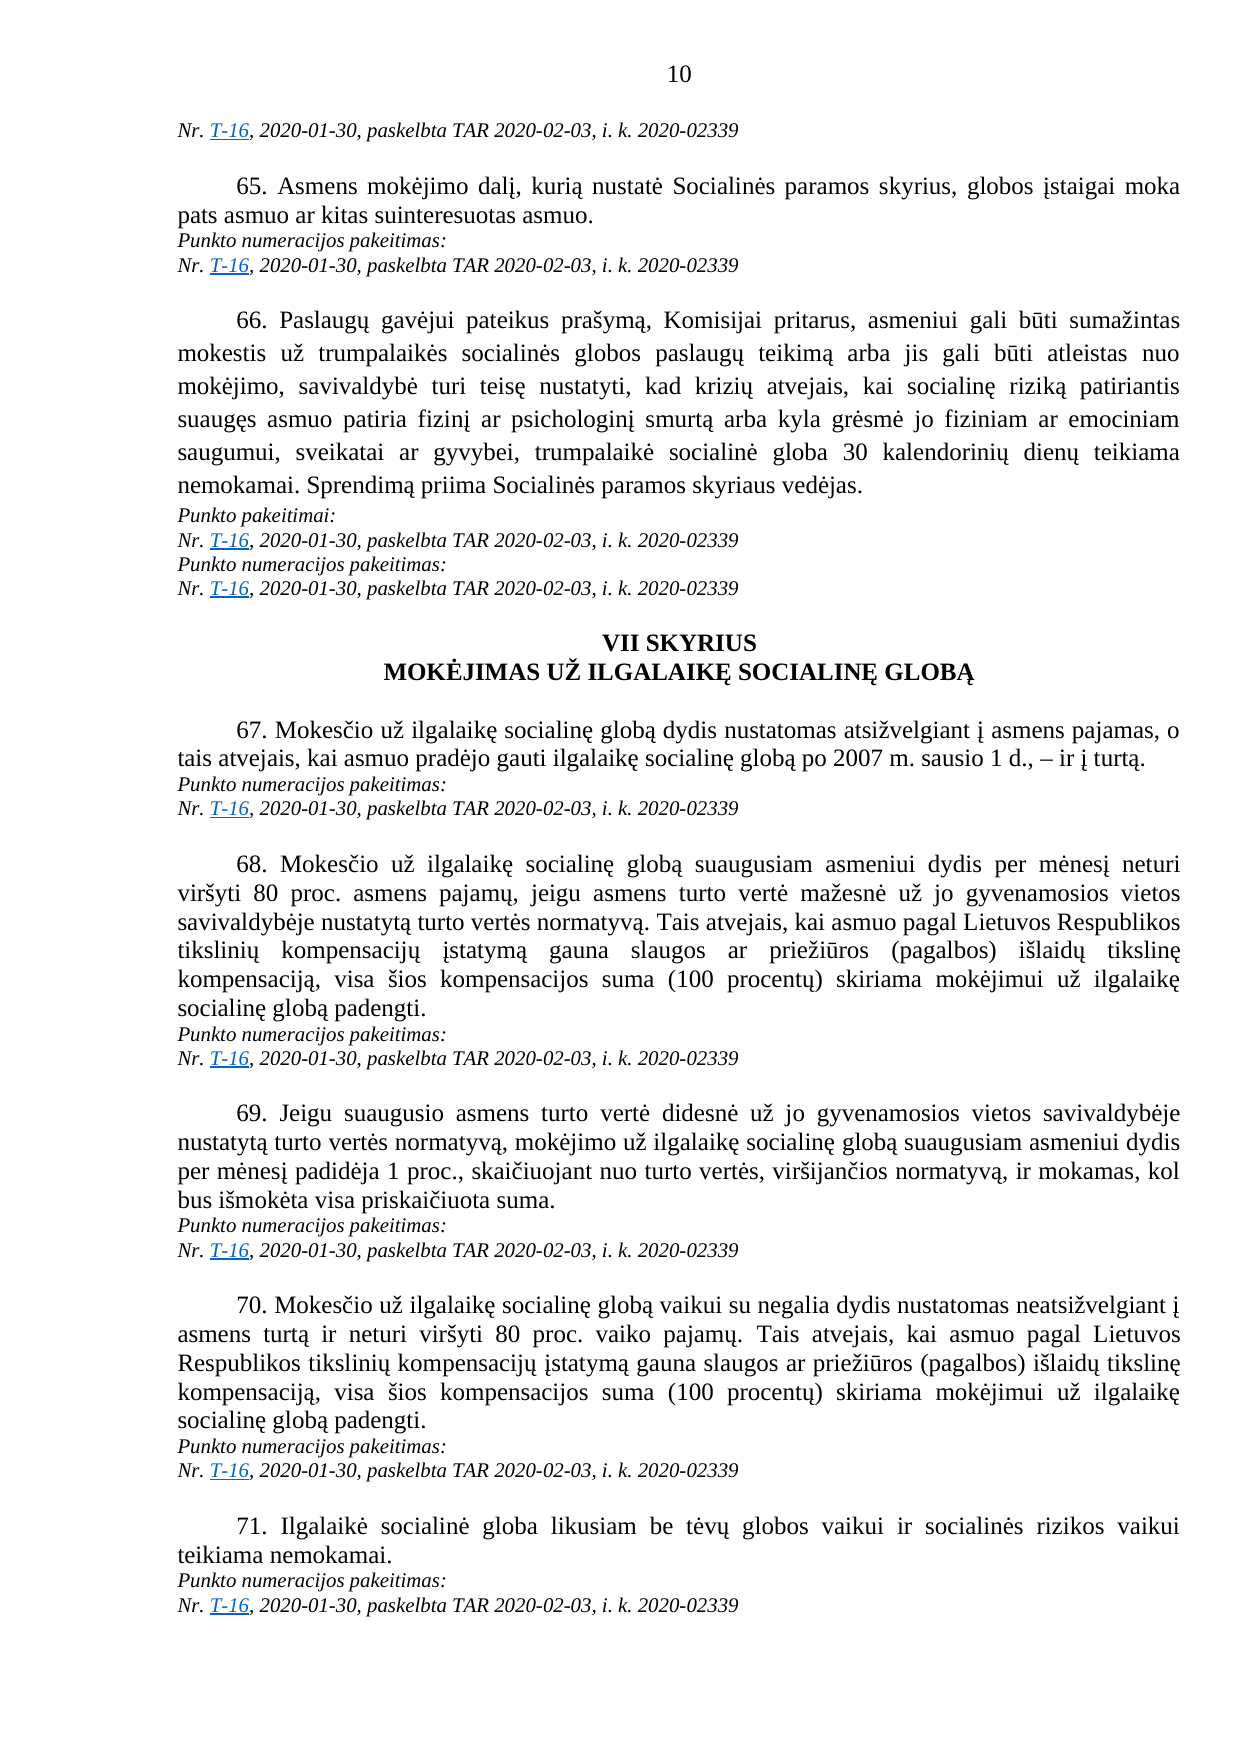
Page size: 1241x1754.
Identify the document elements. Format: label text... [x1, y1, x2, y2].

text Nr. T-16, 2020-01-30, paskelbta TAR 2020-02-03, i. k. 2020-02339 [177, 1046, 1181, 1070]
text Punkto numeracijos pakeitimas: [177, 1213, 1181, 1237]
text Nr. T-16, 2020-01-30, paskelbta TAR 2020-02-03, i. k. 2020-02339 [177, 796, 1181, 820]
text MOKĖJIMAS UŽ ILGALAIKĘ SOCIALINĘ GLOBĄ [177, 657, 1181, 686]
text 65. Asmens mokėjimo dalį, kurią nustatė Socialinės paramos skyrius, globos įstaigai moka pats asmuo ar kitas suinteresuotas asmuo. [177, 171, 1181, 228]
text 69. Jeigu suaugusio asmens turto vertė didesnė už jo gyvenamosios vietos savivaldybėje nustatytą turto vertės normatyvą, mokėjimo už ilgalaikę socialinę globą suaugusiam asmeniui dydis per mėnesį padidėja 1 proc., skaičiuojant nuo turto vertės, viršijančios normatyvą, ir mokamas, kol bus išmokėta visa priskaičiuota suma. [177, 1098, 1181, 1213]
text Punkto numeracijos pakeitimas: [177, 1022, 1181, 1046]
text 67. Mokesčio už ilgalaikę socialinę globą dydis nustatomas atsižvelgiant į asmens pajamas, o tais atvejais, kai asmuo pradėjo gauti ilgalaikę socialinę globą po 2007 m. sausio 1 d., – ir į turtą. [177, 715, 1181, 772]
text Nr. T-16, 2020-01-30, paskelbta TAR 2020-02-03, i. k. 2020-02339 [177, 1458, 1181, 1482]
text Nr. T-16, 2020-01-30, paskelbta TAR 2020-02-03, i. k. 2020-02339 [177, 1592, 1181, 1617]
text 70. Mokesčio už ilgalaikę socialinę globą vaikui su negalia dydis nustatomas neatsižvelgiant į asmens turtą ir neturi viršyti 80 proc. vaiko pajamų. Tais atvejais, kai asmuo pagal Lietuvos Respublikos tikslinių kompensacijų įstatymą gauna slaugos ar priežiūros (pagalbos) išlaidų tikslinę kompensaciją, visa šios kompensacijos suma (100 procentų) skiriama mokėjimui už ilgalaikę socialinę globą padengti. [177, 1290, 1181, 1434]
text Punkto numeracijos pakeitimas: [177, 1434, 1181, 1458]
text Punkto numeracijos pakeitimas: [177, 772, 1181, 796]
text Nr. T-16, 2020-01-30, paskelbta TAR 2020-02-03, i. k. 2020-02339 [177, 252, 1181, 277]
text Nr. T-16, 2020-01-30, paskelbta TAR 2020-02-03, i. k. 2020-02339 [177, 527, 1181, 552]
text Nr. T-16, 2020-01-30, paskelbta TAR 2020-02-03, i. k. 2020-02339 [177, 576, 1181, 600]
text Punkto pakeitimai: [177, 503, 1181, 527]
text Punkto numeracijos pakeitimas: [177, 1568, 1181, 1592]
text Punkto numeracijos pakeitimas: [177, 228, 1181, 252]
text Nr. T-16, 2020-01-30, paskelbta TAR 2020-02-03, i. k. 2020-02339 [177, 118, 1181, 142]
text Punkto numeracijos pakeitimas: [177, 552, 1181, 576]
text 68. Mokesčio už ilgalaikę socialinę globą suaugusiam asmeniui dydis per mėnesį neturi viršyti 80 proc. asmens pajamų, jeigu asmens turto vertė mažesnė už jo gyvenamosios vietos savivaldybėje nustatytą turto vertės normatyvą. Tais atvejais, kai asmuo pagal Lietuvos Respublikos tikslinių kompensacijų įstatymą gauna slaugos ar priežiūros (pagalbos) išlaidų tikslinę kompensaciją, visa šios kompensacijos suma (100 procentų) skiriama mokėjimui už ilgalaikę socialinę globą padengti. [177, 849, 1181, 1022]
text 71. Ilgalaikė socialinė globa likusiam be tėvų globos vaikui ir socialinės rizikos vaikui teikiama nemokamai. [177, 1511, 1181, 1568]
text VII SKYRIUS [177, 628, 1181, 657]
text Nr. T-16, 2020-01-30, paskelbta TAR 2020-02-03, i. k. 2020-02339 [177, 1237, 1181, 1262]
text 66. Paslaugų gavėjui pateikus prašymą, Komisijai pritarus, asmeniui gali būti sumažintas mokestis už trumpalaikės socialinės globos paslaugų teikimą arba jis gali būti atleistas nuo mokėjimo, savivaldybė turi teisę nustatyti, kad krizių atvejais, kai socialinę riziką patiriantis suaugęs asmuo patiria fizinį ar psichologinį smurtą arba kyla grėsmė jo fiziniam ar emociniam saugumui, sveikatai ar gyvybei, trumpalaikė socialinė globa 30 kalendorinių dienų teikiama nemokamai. Sprendimą priima Socialinės paramos skyriaus vedėjas. [177, 305, 1181, 499]
